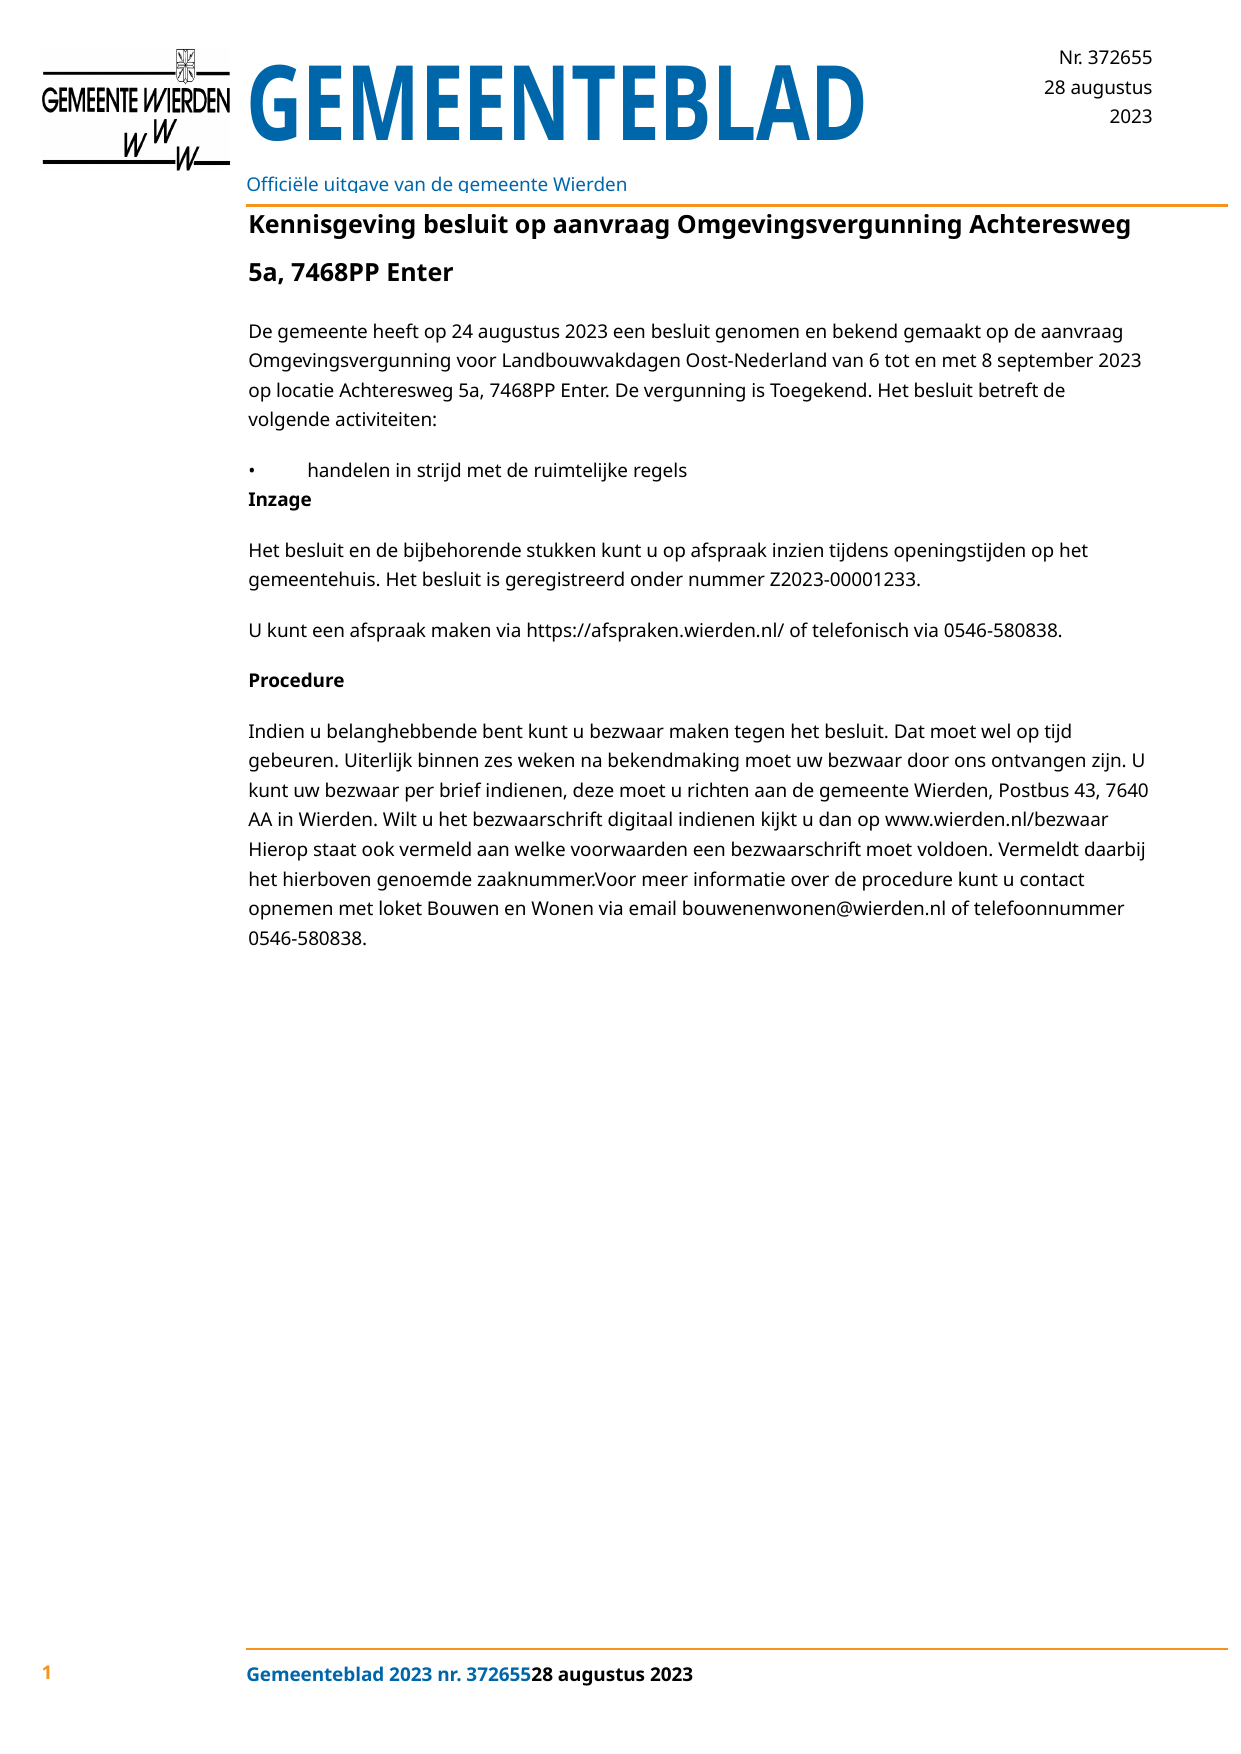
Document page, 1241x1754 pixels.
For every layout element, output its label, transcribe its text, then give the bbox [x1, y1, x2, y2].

text Procedure [248, 667, 1152, 693]
text Indien u belanghebbende bent kunt u bezwaar maken tegen het besluit. Dat moet wel op tijd gebeuren. Uiterlijk binnen zes weken na bekendmaking moet uw bezwaar door ons ontvangen zijn. U kunt uw bezwaar per brief indienen, deze moet u richten aan de gemeente Wierden, Postbus 43, 7640 AA in Wierden. Wilt u het bezwaarschrift digitaal indienen kijkt u dan op www.wierden.nl/bezwaar Hierop staat ook vermeld aan welke voorwaarden een bezwaarschrift moet voldoen. Vermeldt daarbij het hierboven genoemde zaaknummer.Voor meer informatie over de procedure kunt u contact opnemen met loket Bouwen en Wonen via email bouwenenwonen@wierden.nl of telefoonnummer 0546-580838. [248, 718, 1152, 951]
text De gemeente heeft op 24 augustus 2023 een besluit genomen en bekend gemaakt op de aanvraag Omgevingsvergunning voor Landbouwvakdagen Oost-Nederland van 6 tot en met 8 september 2023 op locatie Achteresweg 5a, 7468PP Enter. De vergunning is Toegekend. Het besluit betreft de volgende activiteiten: [248, 318, 1152, 432]
text Het besluit en de bijbehorende stukken kunt u op afspraak inzien tijdens openingstijden op het gemeentehuis. Het besluit is geregistreerd onder nummer Z2023-00001233. [248, 537, 1152, 592]
list handelen in strijd met de ruimtelijke regels [248, 457, 1152, 483]
picture [41, 47, 231, 172]
text Kennisgeving besluit op aanvraag Omgevingsvergunning Achteresweg 5a, 7468PP Enter [248, 207, 1152, 288]
text Inzage [248, 487, 1152, 512]
text U kunt een afspraak maken via https://afspraken.wierden.nl/ of telefonisch via 0546-580838. [248, 617, 1152, 643]
